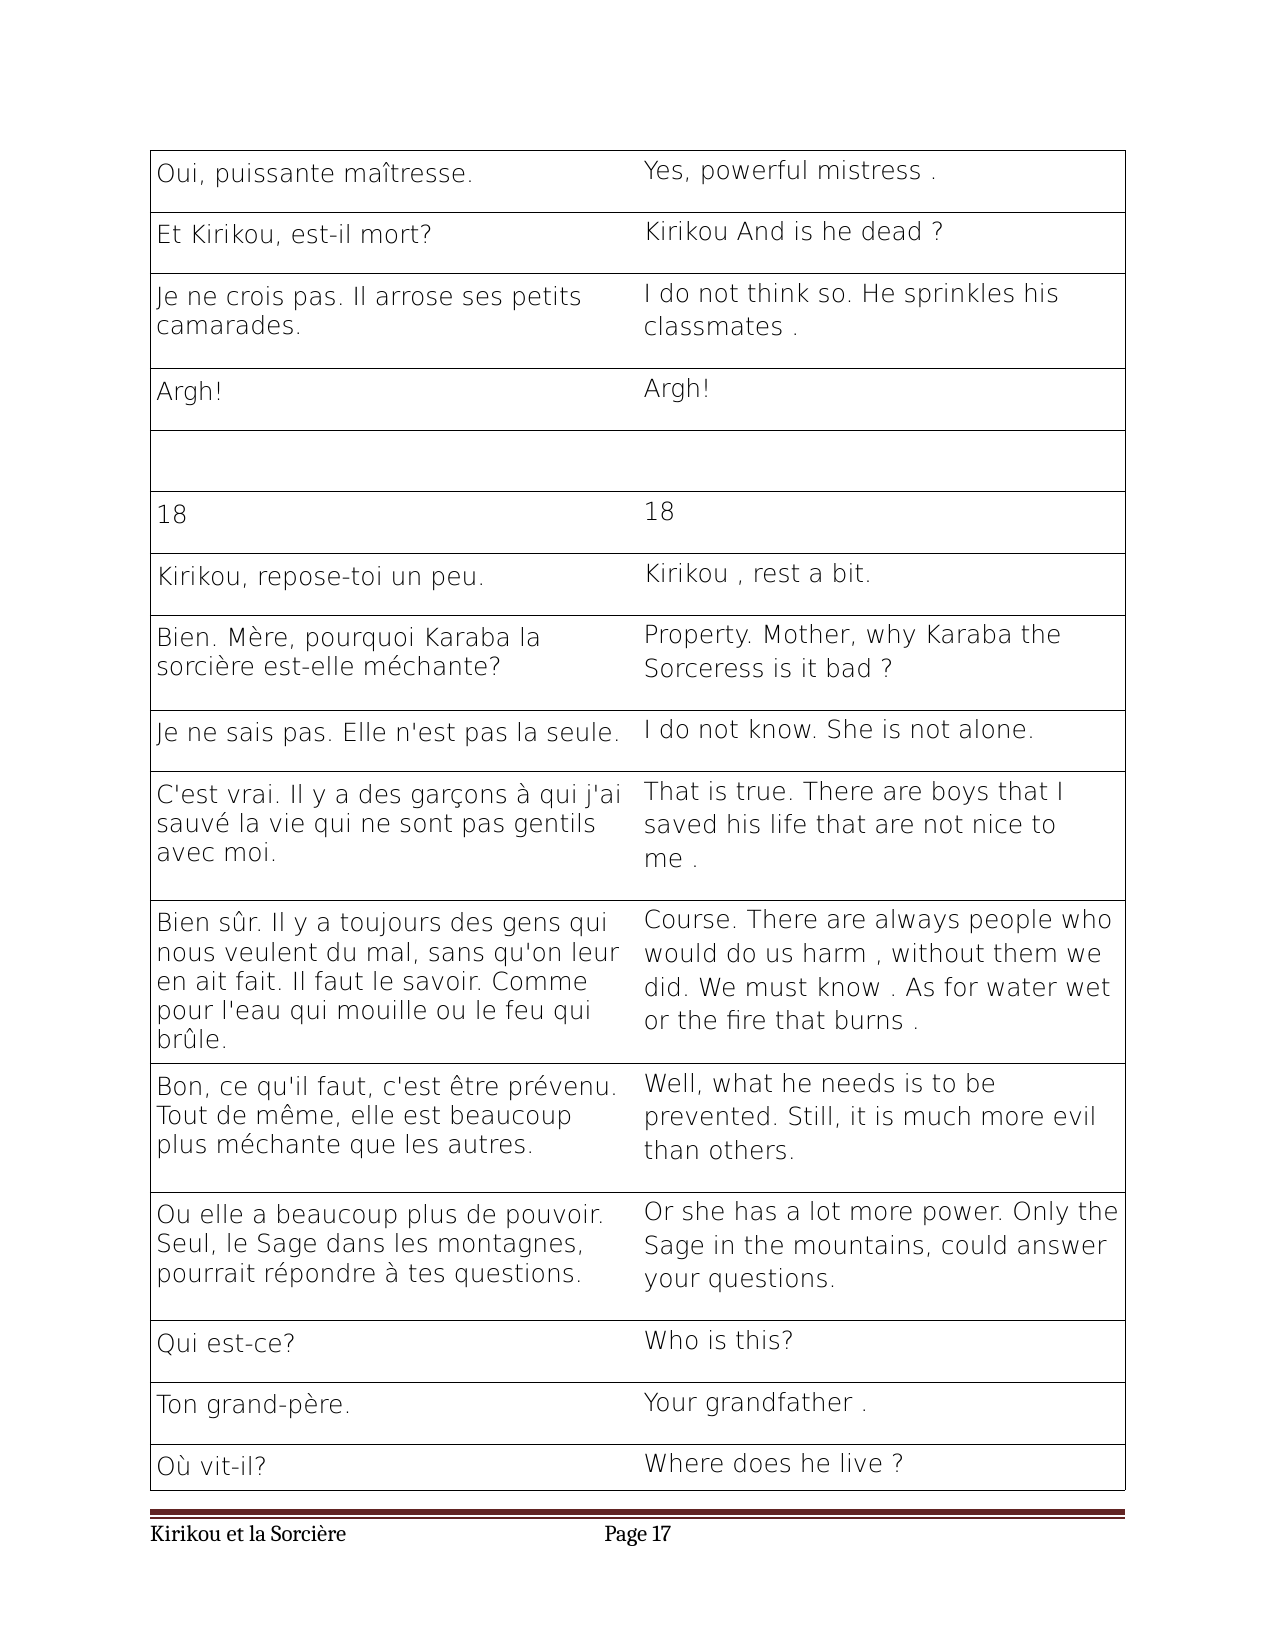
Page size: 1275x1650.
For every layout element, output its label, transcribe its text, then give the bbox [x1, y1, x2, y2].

table_cell Kirikou And is he dead ? [638, 213, 1125, 273]
table_cell Your grandfather . [638, 1383, 1125, 1443]
table_cell [151, 431, 637, 491]
table_cell Bon, ce qu'il faut, c'est être prévenu. Tout de même, elle est beaucoup plus méchante que les autres. [151, 1064, 637, 1192]
table_cell Ton grand-père. [151, 1383, 637, 1443]
table_cell Where does he live ? [638, 1445, 1125, 1490]
table_cell Or she has a lot more power. Only the Sage in the mountains, could answer your questions. [638, 1193, 1125, 1320]
table_cell Bien. Mère, pourquoi Karaba la sorcière est-elle méchante? [151, 616, 637, 709]
table_cell 18 [151, 492, 637, 553]
table_cell Et Kirikou, est-il mort? [151, 213, 637, 273]
table_cell I do not think so. He sprinkles his classmates . [638, 274, 1125, 368]
table_cell Je ne sais pas. Elle n'est pas la seule. [151, 711, 637, 771]
table_cell Qui est-ce? [151, 1321, 637, 1382]
table_cell I do not know. She is not alone. [638, 711, 1125, 771]
table_cell Yes, powerful mistress . [638, 151, 1125, 212]
table_cell [638, 431, 1125, 491]
table_cell Who is this? [638, 1321, 1125, 1382]
table_cell Kirikou , rest a bit. [638, 554, 1125, 614]
table_cell 18 [638, 492, 1125, 553]
table_cell Ou elle a beaucoup plus de pouvoir. Seul, le Sage dans les montagnes, pourrait répondre à tes questions. [151, 1193, 637, 1320]
table_cell That is true. There are boys that I saved his life that are not nice to me . [638, 772, 1125, 900]
table_cell C'est vrai. Il y a des garçons à qui j'ai sauvé la vie qui ne sont pas gentils avec moi. [151, 772, 637, 900]
table_cell Argh! [151, 369, 637, 430]
table_cell Property. Mother, why Karaba the Sorceress is it bad ? [638, 616, 1125, 709]
table_cell Kirikou, repose-toi un peu. [151, 554, 637, 614]
table_cell Bien sûr. Il y a toujours des gens qui nous veulent du mal, sans qu'on leur en ait fait. Il faut le savoir. Comme pour l'eau qui mouille ou le feu qui brûle. [151, 901, 637, 1063]
table_cell Course. There are always people who would do us harm , without them we did. We must know . As for water wet or the fire that burns . [638, 901, 1125, 1063]
table_cell Well, what he needs is to be prevented. Still, it is much more evil than others. [638, 1064, 1125, 1192]
table_cell Argh! [638, 369, 1125, 430]
table_cell Oui, puissante maîtresse. [151, 151, 637, 212]
table_cell Je ne crois pas. Il arrose ses petits camarades. [151, 274, 637, 368]
table_cell Où vit-il? [151, 1445, 637, 1490]
